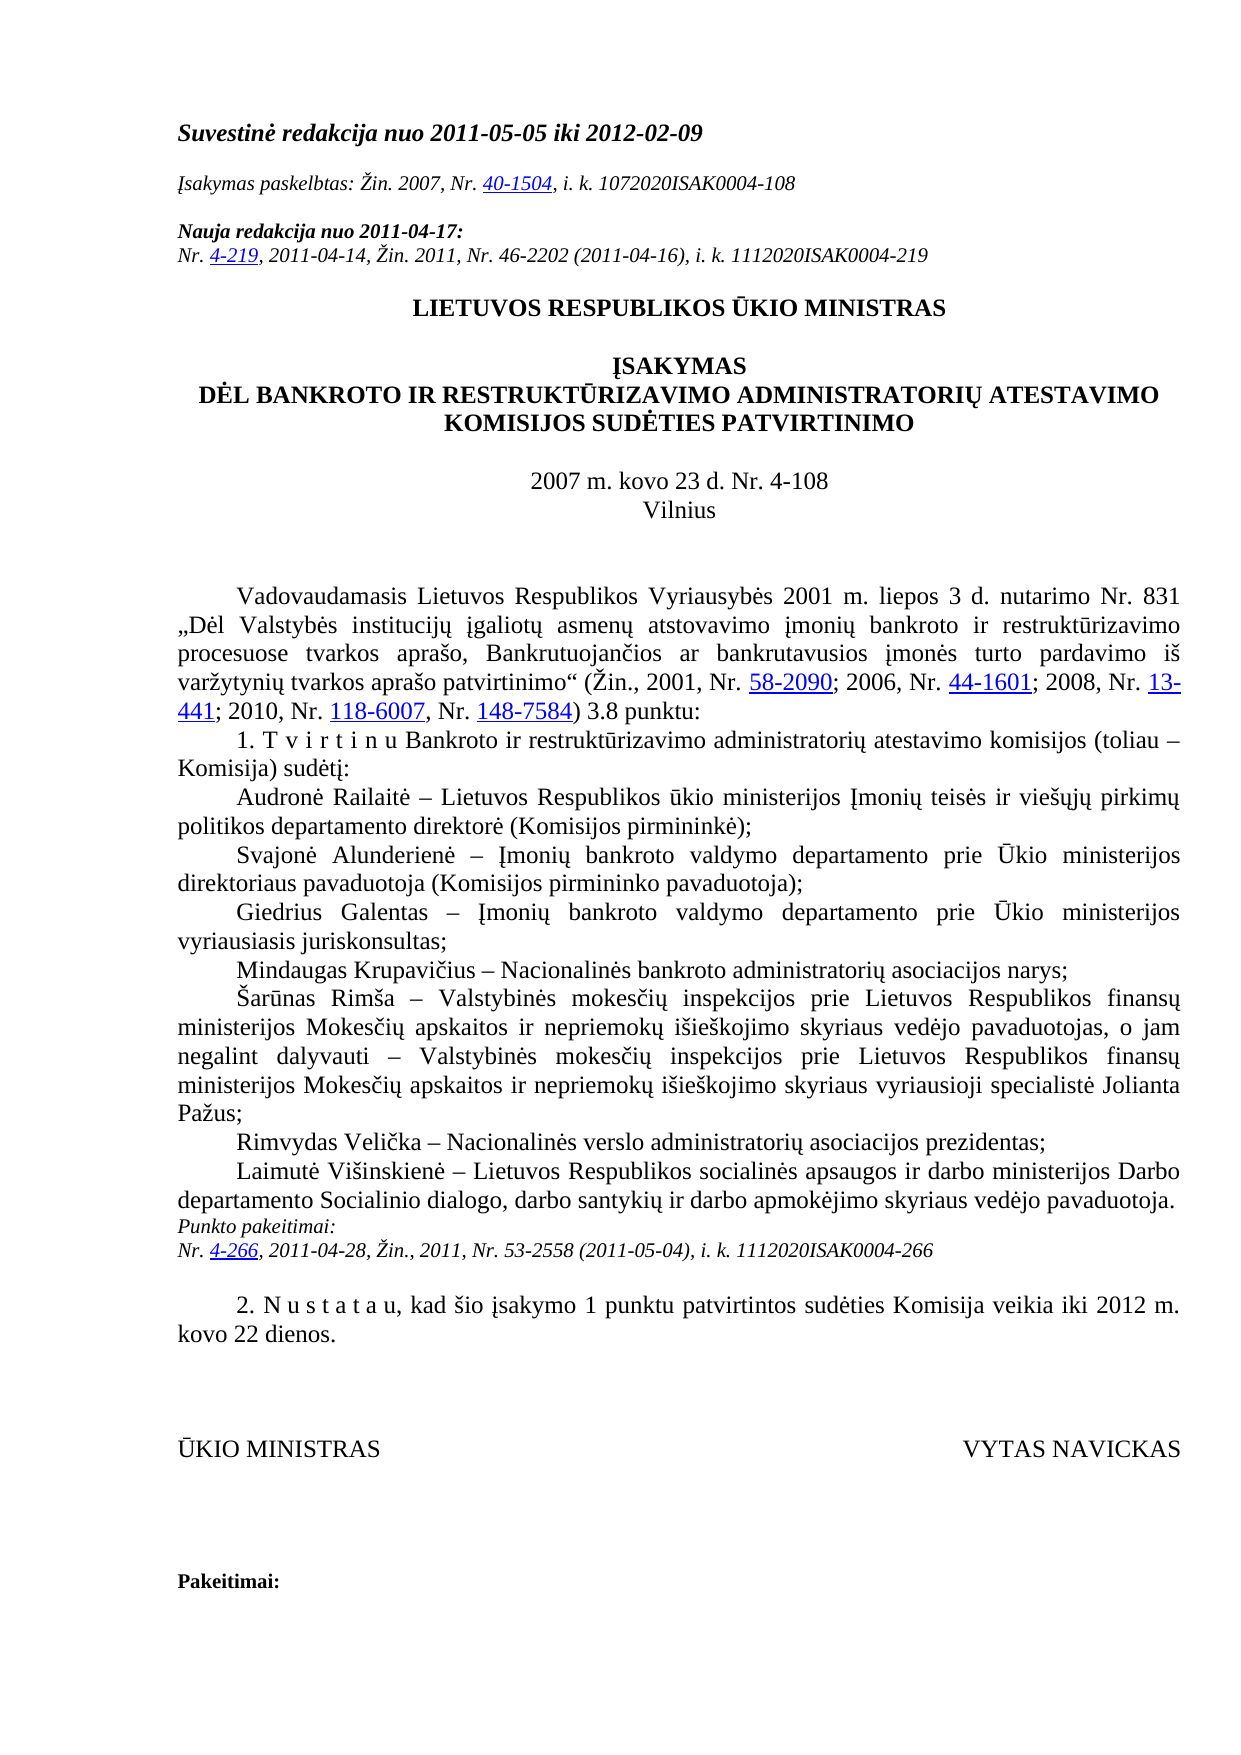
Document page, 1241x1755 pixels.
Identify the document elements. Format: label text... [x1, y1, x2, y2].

text Audronė Railaitė – Lietuvos Respublikos ūkio ministerijos Įmonių teisės ir viešųjų pirkimų politikos departamento direktorė (Komisijos pirmininkė); [177, 782, 1181, 840]
text 1. T v i r t i n u Bankroto ir restruktūrizavimo administratorių atestavimo komisijos (toliau – Komisija) sudėtį: [177, 725, 1181, 782]
text Suvestinė redakcija nuo 2011-05-05 iki 2012-02-09 [177, 118, 1181, 147]
text Pakeitimai: [177, 1568, 1181, 1593]
text Svajonė Alunderienė – Įmonių bankroto valdymo departamento prie Ūkio ministerijos direktoriaus pavaduotoja (Komisijos pirmininko pavaduotoja); [177, 840, 1181, 897]
text Punkto pakeitimai: [177, 1213, 1181, 1238]
text Rimvydas Velička – Nacionalinės verslo administratorių asociacijos prezidentas; [177, 1127, 1181, 1156]
text Vadovaudamasis Lietuvos Respublikos Vyriausybės 2001 m. liepos 3 d. nutarimo Nr. 831 „Dėl Valstybės institucijų įgaliotų asmenų atstovavimo įmonių bankroto ir restruktūrizavimo procesuose tvarkos aprašo, Bankrutuojančios ar bankrutavusios įmonės turto pardavimo iš varžytynių tvarkos aprašo patvirtinimo“ (Žin., 2001, Nr. 58-2090; 2006, Nr. 44-1601; 2008, Nr. 13-441; 2010, Nr. 118-6007, Nr. 148-7584) 3.8 punktu: [177, 581, 1181, 725]
text 2. Nustatau, kad šio įsakymo 1 punktu patvirtintos sudėties Komisija veikia iki 2012 m. kovo 22 dienos. [177, 1290, 1181, 1348]
text ĮSAKYMAS [177, 351, 1181, 380]
text Giedrius Galentas – Įmonių bankroto valdymo departamento prie Ūkio ministerijos vyriausiasis juriskonsultas; [177, 897, 1181, 955]
text Nauja redakcija nuo 2011-04-17: [177, 219, 1181, 243]
text Šarūnas Rimša – Valstybinės mokesčių inspekcijos prie Lietuvos Respublikos finansų ministerijos Mokesčių apskaitos ir nepriemokų išieškojimo skyriaus vedėjo pavaduotojas, o jam negalint dalyvauti – Valstybinės mokesčių inspekcijos prie Lietuvos Respublikos finansų ministerijos Mokesčių apskaitos ir nepriemokų išieškojimo skyriaus vyriausioji specialistė Jolianta Pažus; [177, 983, 1181, 1127]
text Vilnius [177, 495, 1181, 523]
text ŪKIO MINISTRAS VYTAS NAVICKAS [177, 1434, 1181, 1463]
text 2007 m. kovo 23 d. Nr. 4-108 [177, 466, 1181, 495]
text DĖL BANKROTO IR RESTRUKTŪRIZAVIMO ADMINISTRATORIŲ ATESTAVIMO KOMISIJOS SUDĖTIES PATVIRTINIMO [177, 380, 1181, 437]
text Nr. 4-219, 2011-04-14, Žin. 2011, Nr. 46-2202 (2011-04-16), i. k. 1112020ISAK0004-219 [177, 243, 1181, 267]
text LIETUVOS RESPUBLIKOS ŪKIO MINISTRAS [177, 293, 1181, 322]
text Įsakymas paskelbtas: Žin. 2007, Nr. 40-1504, i. k. 1072020ISAK0004-108 [177, 171, 1181, 195]
text Nr. 4-266, 2011-04-28, Žin., 2011, Nr. 53-2558 (2011-05-04), i. k. 1112020ISAK0004-266 [177, 1238, 1181, 1262]
text Mindaugas Krupavičius – Nacionalinės bankroto administratorių asociacijos narys; [177, 955, 1181, 983]
text Laimutė Višinskienė – Lietuvos Respublikos socialinės apsaugos ir darbo ministerijos Darbo departamento Socialinio dialogo, darbo santykių ir darbo apmokėjimo skyriaus vedėjo pavaduotoja. [177, 1156, 1181, 1213]
